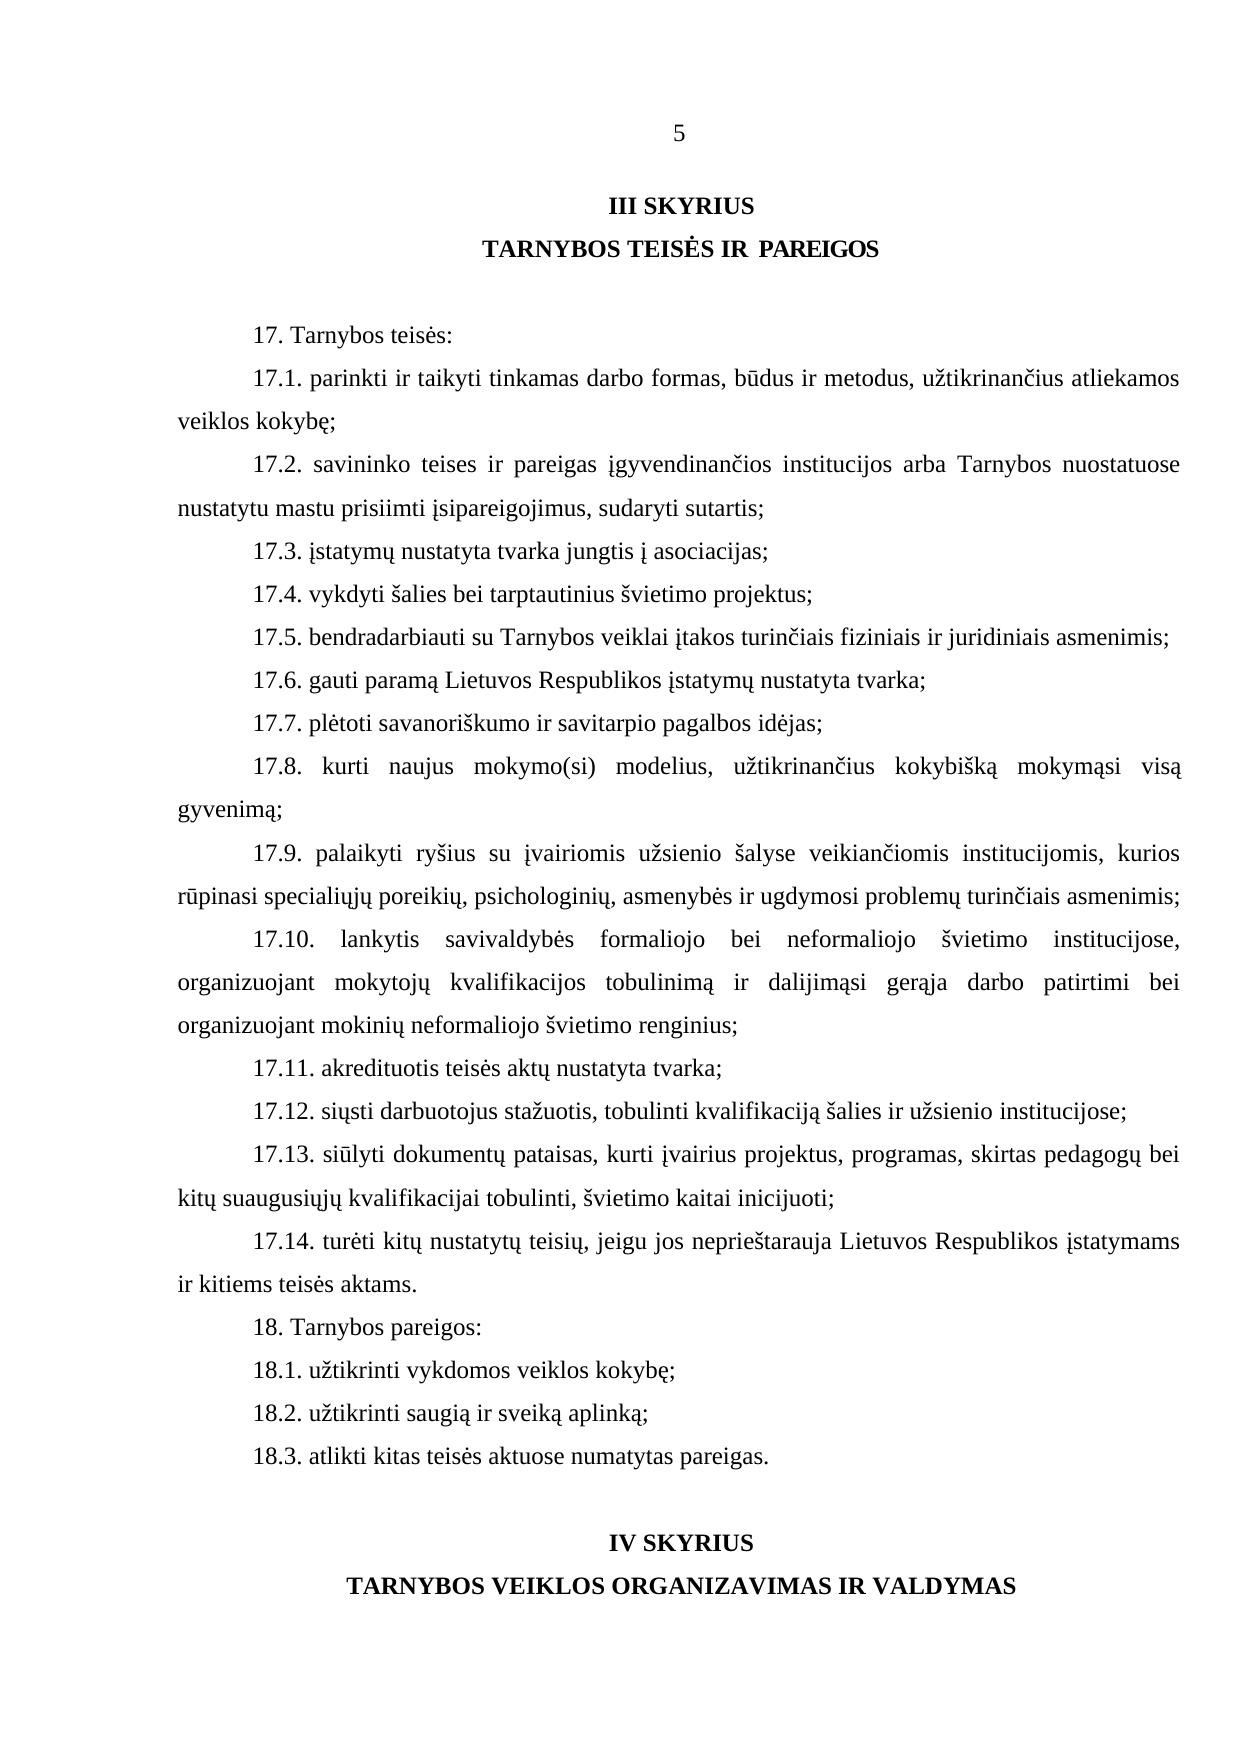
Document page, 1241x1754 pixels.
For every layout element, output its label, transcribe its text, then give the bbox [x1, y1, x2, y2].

text TARNYBOS VEIKLOS ORGANIZAVIMAS IR VALDYMAS [177, 1571, 1185, 1599]
text 17.3. įstatymų nustatyta tvarka jungtis į asociacijas; [177, 536, 1181, 564]
text 17.12. siųsti darbuotojus stažuotis, tobulinti kvalifikaciją šalies ir užsienio institucijose; [177, 1096, 1181, 1125]
text 18.2. užtikrinti saugią ir sveiką aplinką; [177, 1398, 1181, 1427]
text 17.14. turėti kitų nustatytų teisių, jeigu jos neprieštarauja Lietuvos Respublikos įstatymams ir kitiems teisės aktams. [177, 1226, 1181, 1298]
text 17.7. plėtoti savanoriškumo ir savitarpio pagalbos idėjas; [177, 708, 1181, 737]
text 18.3. atlikti kitas teisės aktuose numatytas pareigas. [177, 1441, 1181, 1470]
text IV SKYRIUS [177, 1528, 1185, 1556]
text 17.1. parinkti ir taikyti tinkamas darbo formas, būdus ir metodus, užtikrinančius atliekamos veiklos kokybę; [177, 363, 1181, 435]
text 18.1. užtikrinti vykdomos veiklos kokybę; [177, 1355, 1181, 1384]
text 17.8. kurti naujus mokymo(si) modelius, užtikrinančius kokybišką mokymąsi visą gyvenimą; [177, 751, 1181, 823]
text 18. Tarnybos pareigos: [177, 1312, 1181, 1341]
text TARNYBOS TEISĖS IR PAREIGOS [177, 234, 1185, 263]
text 17.6. gauti paramą Lietuvos Respublikos įstatymų nustatyta tvarka; [177, 665, 1181, 694]
text 17.10. lankytis savivaldybės formaliojo bei neformaliojo švietimo institucijose, organizuojant mokytojų kvalifikacijos tobulinimą ir dalijimąsi gerąja darbo patirtimi bei organizuojant mokinių neformaliojo švietimo renginius; [177, 924, 1181, 1039]
text 17.2. savininko teises ir pareigas įgyvendinančios institucijos arba Tarnybos nuostatuose nustatytu mastu prisiimti įsipareigojimus, sudaryti sutartis; [177, 449, 1181, 521]
text 17.11. akredituotis teisės aktų nustatyta tvarka; [177, 1053, 1181, 1082]
text III SKYRIUS [177, 191, 1185, 219]
text 17.9. palaikyti ryšius su įvairiomis užsienio šalyse veikiančiomis institucijomis, kurios rūpinasi specialiųjų poreikių, psichologinių, asmenybės ir ugdymosi problemų turinčiais asmenimis; [177, 838, 1181, 909]
text 17. Tarnybos teisės: [177, 320, 1181, 349]
text 17.13. siūlyti dokumentų pataisas, kurti įvairius projektus, programas, skirtas pedagogų bei kitų suaugusiųjų kvalifikacijai tobulinti, švietimo kaitai inicijuoti; [177, 1139, 1181, 1211]
text 17.5. bendradarbiauti su Tarnybos veiklai įtakos turinčiais fiziniais ir juridiniais asmenimis; [177, 622, 1181, 651]
text 17.4. vykdyti šalies bei tarptautinius švietimo projektus; [177, 579, 1181, 608]
